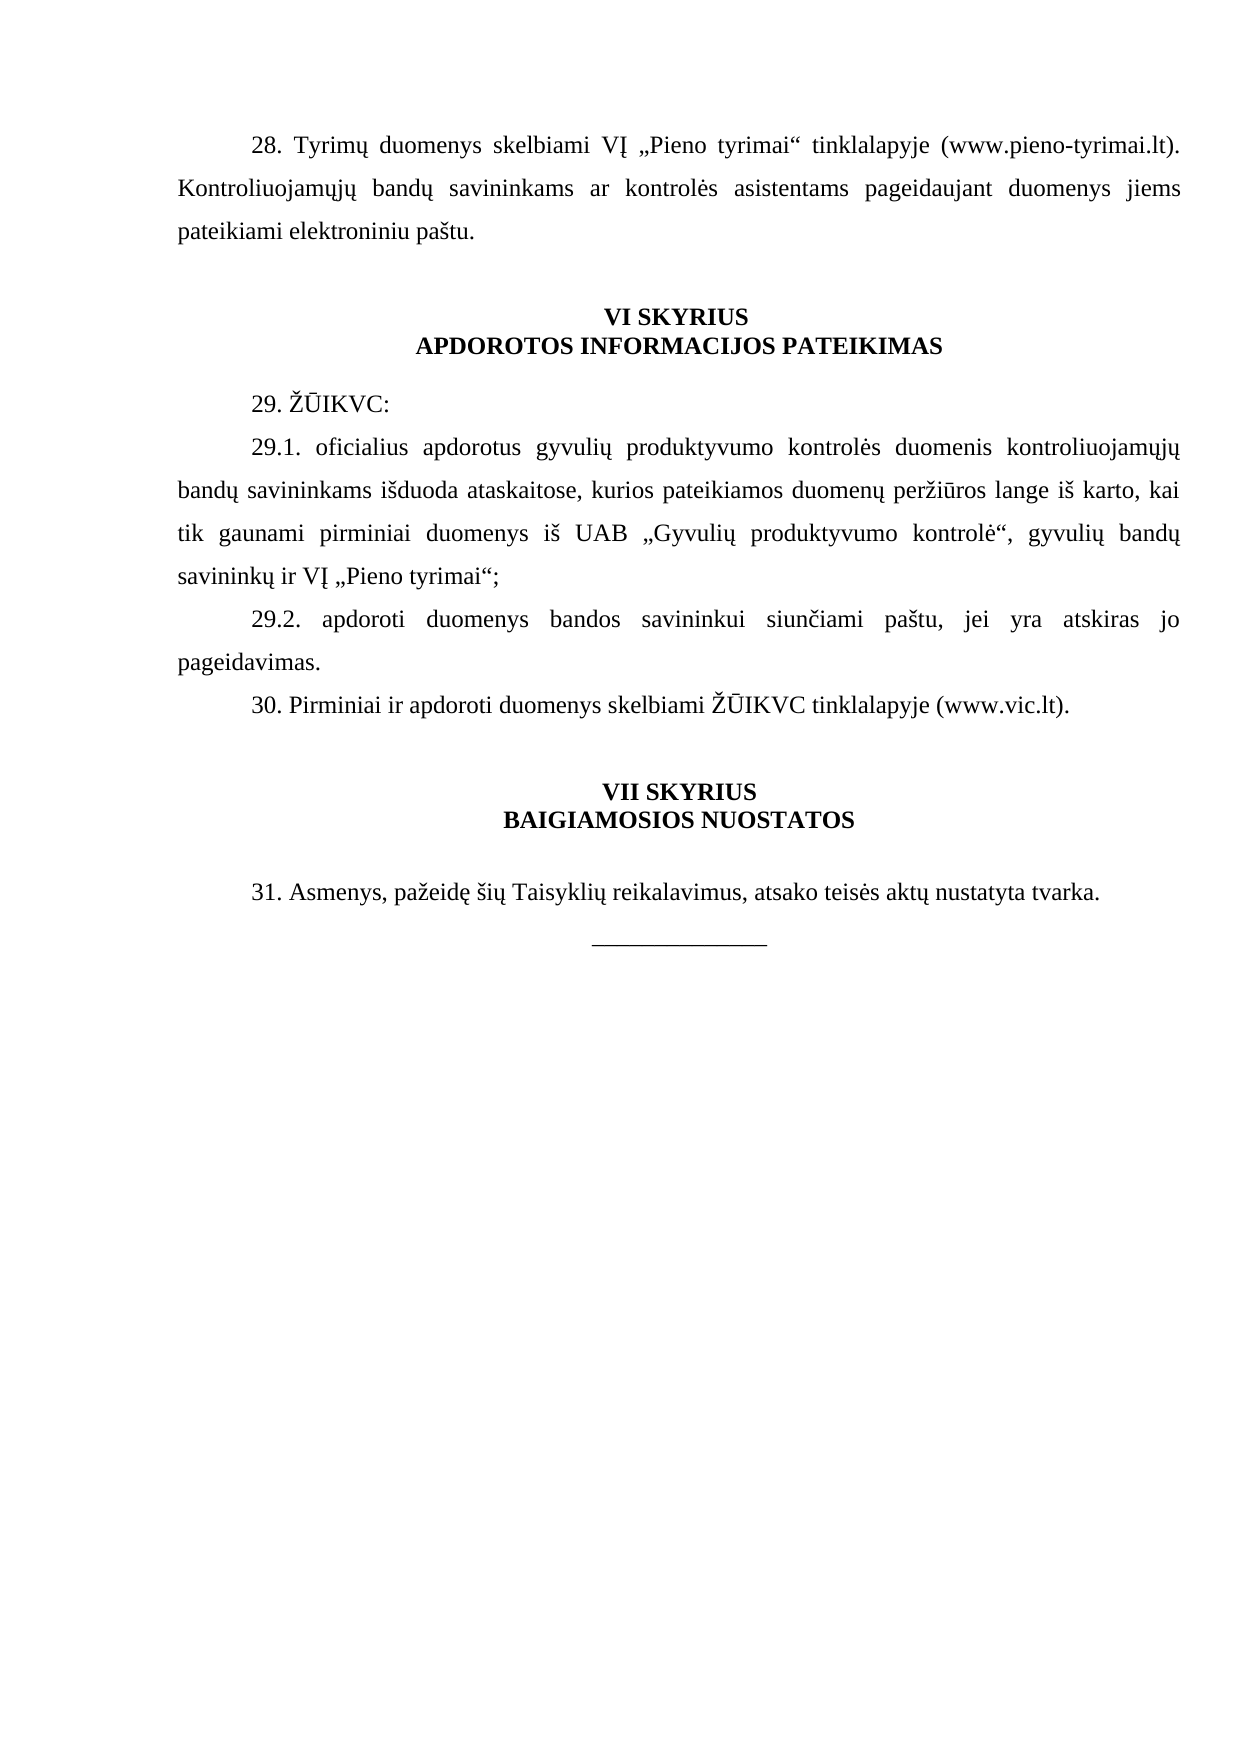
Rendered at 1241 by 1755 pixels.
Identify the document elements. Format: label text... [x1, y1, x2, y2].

text VI SKYRIUS [177, 302, 1181, 331]
text VII SKYRIUS [177, 777, 1181, 806]
text 31. Asmenys, pažeidę šių Taisyklių reikalavimus, atsako teisės aktų nustatyta tvarka. [177, 877, 1181, 906]
text APDOROTOS INFORMACIJOS PATEIKIMAS [177, 331, 1181, 360]
text 29.2. apdoroti duomenys bandos savininkui siunčiami paštu, jei yra atskiras jo pageidavimas. [177, 604, 1181, 676]
text 29.1. oficialius apdorotus gyvulių produktyvumo kontrolės duomenis kontroliuojamųjų bandų savininkams išduoda ataskaitose, kurios pateikiamos duomenų peržiūros lange iš karto, kai tik gaunami pirminiai duomenys iš UAB „Gyvulių produktyvumo kontrolė“, gyvulių bandų savininkų ir VĮ „Pieno tyrimai“; [177, 432, 1181, 590]
text 28. Tyrimų duomenys skelbiami VĮ „Pieno tyrimai“ tinklalapyje (www.pieno-tyrimai.lt). Kontroliuojamųjų bandų savininkams ar kontrolės asistentams pageidaujant duomenys jiems pateikiami elektroniniu paštu. [177, 130, 1181, 245]
text BAIGIAMOSIOS NUOSTATOS [177, 806, 1181, 834]
text 29. ŽŪIKVC: [177, 389, 1181, 417]
text 30. Pirminiai ir apdoroti duomenys skelbiami ŽŪIKVC tinklalapyje (www.vic.lt). [177, 691, 1181, 719]
text ______________ [177, 921, 1181, 949]
